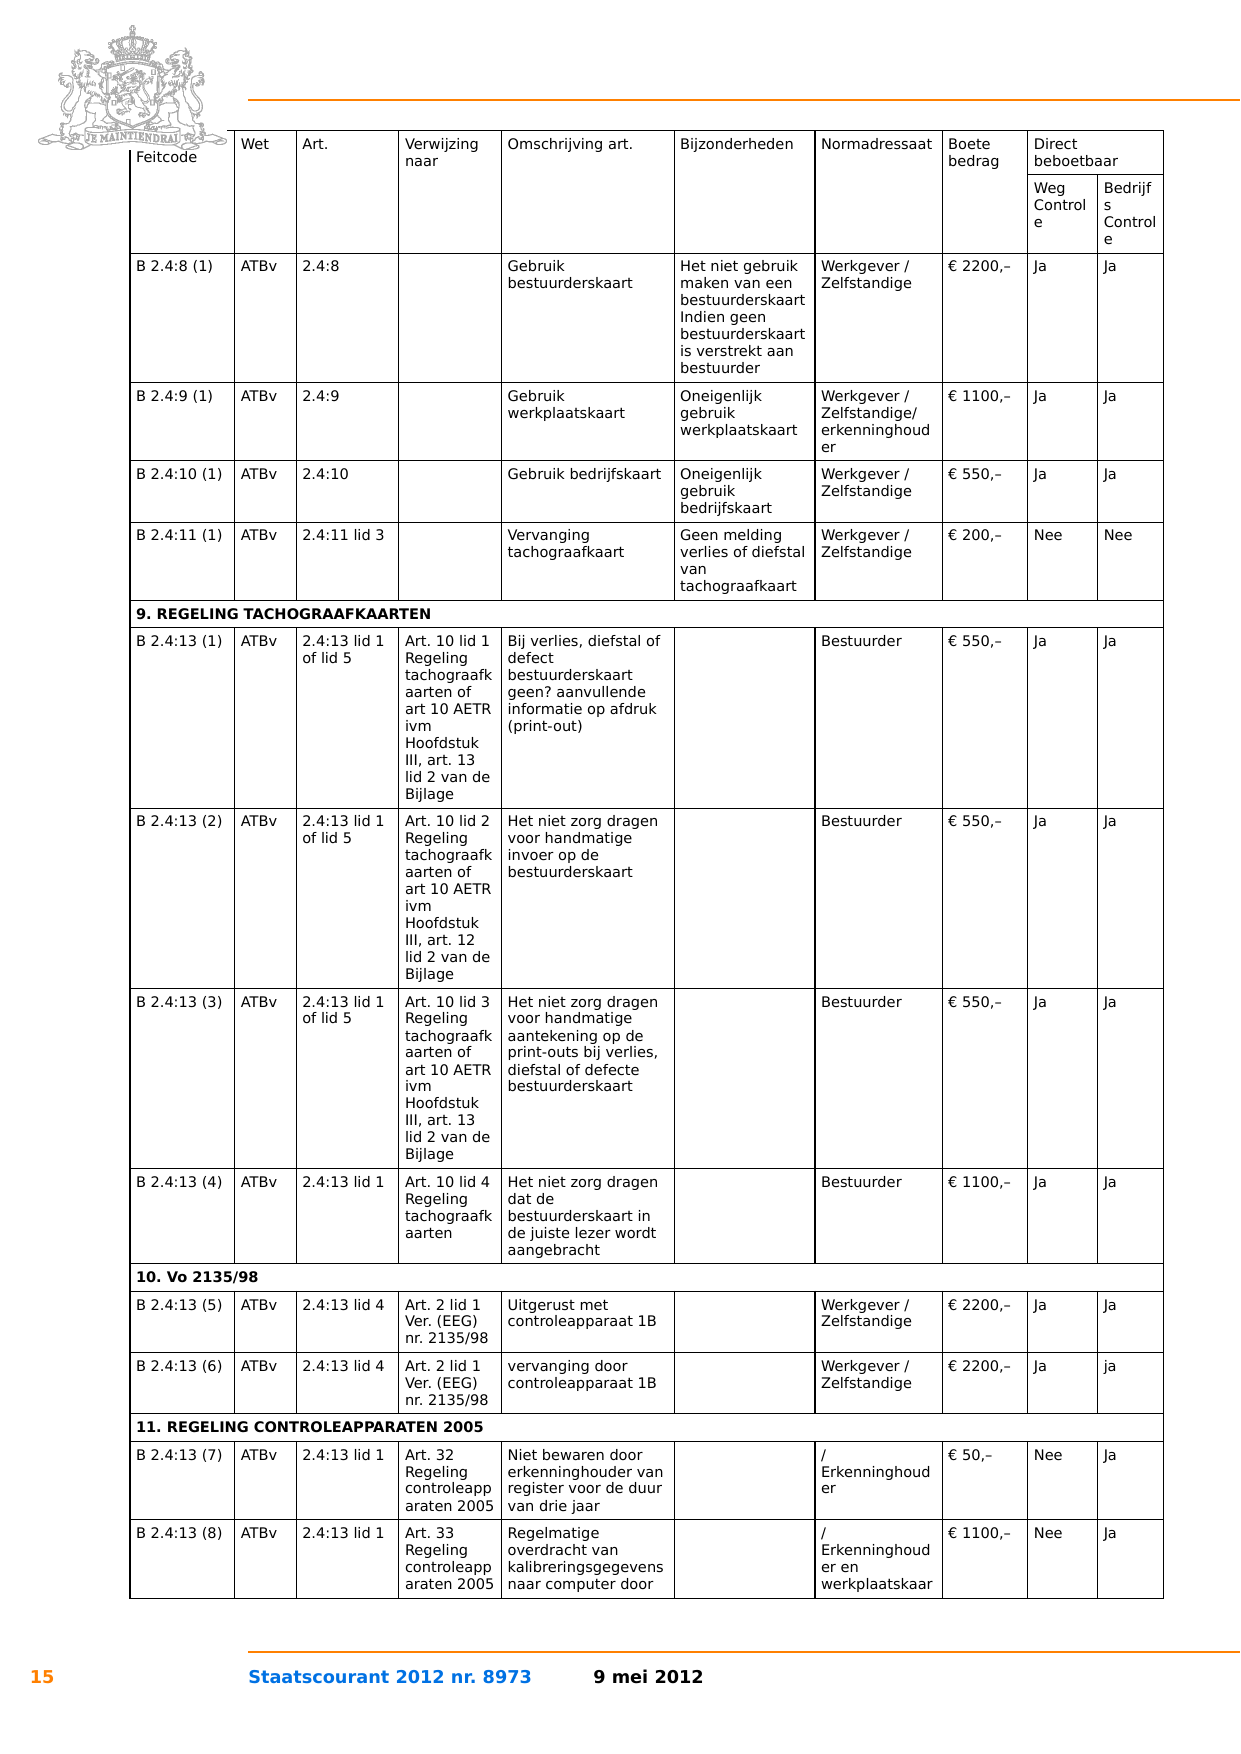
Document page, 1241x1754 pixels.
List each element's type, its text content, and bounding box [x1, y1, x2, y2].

table_cell 2.4:13 lid 1 [297, 1169, 398, 1263]
table_cell B 2.4:13 (4) [131, 1169, 234, 1263]
table_cell [675, 989, 814, 1168]
table_header Direct beboetbaar [1028, 131, 1163, 174]
table_cell Bestuurder [816, 1169, 942, 1263]
table_cell [399, 383, 501, 460]
table_cell 2.4:13 lid 1 of lid 5 [297, 628, 398, 807]
table_cell Ja [1028, 989, 1097, 1168]
table_cell B 2.4:13 (7) [131, 1442, 234, 1519]
table_cell Het niet zorg dragen voor handmatige aantekening op de print-outs bij verlies, diefstal of defecte bestuurderskaart [502, 989, 674, 1168]
table_cell ATBv [235, 1353, 296, 1413]
table_cell Bestuurder [816, 989, 942, 1168]
table_cell Art. 32 Regeling controleapparaten 2005 [399, 1442, 501, 1519]
table_cell Ja [1028, 809, 1097, 988]
table_header Omschrijving art. [502, 131, 674, 253]
table_cell € 1100,– [943, 1520, 1027, 1597]
table_cell Bestuurder [816, 628, 942, 807]
table_cell ATBv [235, 254, 296, 382]
table_header Feitcode [131, 131, 234, 253]
table_cell 2.4:13 lid 1 of lid 5 [297, 809, 398, 988]
table_cell Ja [1028, 1292, 1097, 1352]
table_cell [675, 809, 814, 988]
table_cell [399, 254, 501, 382]
table_cell Het niet zorg dragen dat de bestuurderskaart in de juiste lezer wordt aangebracht [502, 1169, 674, 1263]
table_cell Werkgever / Zelfstandige [816, 1353, 942, 1413]
table_header Boete bedrag [943, 131, 1027, 253]
table_cell ja [1098, 1353, 1163, 1413]
table_cell [675, 1169, 814, 1263]
table_cell [675, 1353, 814, 1413]
table_cell Weg Controle [1028, 175, 1097, 253]
table_cell [675, 1292, 814, 1352]
table_header Verwijzing naar [399, 131, 501, 253]
table_cell Nee [1028, 1520, 1097, 1597]
table_cell Art. 10 lid 4 Regeling tachograafkaarten [399, 1169, 501, 1263]
table_cell € 50,– [943, 1442, 1027, 1519]
table_cell € 550,– [943, 628, 1027, 807]
table_cell B 2.4:13 (2) [131, 809, 234, 988]
table_cell € 550,– [943, 809, 1027, 988]
table_cell Werkgever / Zelfstandige [816, 254, 942, 382]
table_cell Het niet zorg dragen voor handmatige invoer op de bestuurderskaart [502, 809, 674, 988]
table_cell 2.4:8 [297, 254, 398, 382]
table_cell /Erkenninghouder en werkplaatskaar [816, 1520, 942, 1597]
table_cell Nee [1098, 523, 1163, 600]
table_cell Niet bewaren door erkenninghouder van register voor de duur van drie jaar [502, 1442, 674, 1519]
table_cell B 2.4:13 (3) [131, 989, 234, 1168]
table_cell Ja [1028, 254, 1097, 382]
table_cell Ja [1098, 461, 1163, 522]
table_cell 2.4:9 [297, 383, 398, 460]
table_cell Bij verlies, diefstal of defect bestuurderskaart geen? aanvullende informatie op afdruk (print-out) [502, 628, 674, 807]
table_cell Art. 33 Regeling controleapparaten 2005 [399, 1520, 501, 1597]
table_cell € 550,– [943, 989, 1027, 1168]
table_cell Bestuurder [816, 809, 942, 988]
table_cell Art. 10 lid 1 Regeling tachograafkaarten of art 10 AETR ivm Hoofdstuk III, art. 13 lid 2 van de Bijlage [399, 628, 501, 807]
table_cell ATBv [235, 1442, 296, 1519]
table_cell B 2.4:8 (1) [131, 254, 234, 382]
table_cell Art. 2 lid 1 Ver. (EEG) nr. 2135/98 [399, 1292, 501, 1352]
table_cell Gebruik werkplaatskaart [502, 383, 674, 460]
table_cell Uitgerust met controleapparaat 1B [502, 1292, 674, 1352]
table_cell [675, 1520, 814, 1597]
table_cell Het niet gebruik maken van een bestuurderskaart Indien geen bestuurderskaart is verstrekt aan bestuurder [675, 254, 814, 382]
table_cell Bedrijfs Controle [1098, 175, 1163, 253]
table_cell € 2200,– [943, 1353, 1027, 1413]
table_cell 2.4:13 lid 1 [297, 1442, 398, 1519]
table_cell 2.4:10 [297, 461, 398, 522]
table_cell Ja [1098, 1292, 1163, 1352]
table_cell B 2.4:9 (1) [131, 383, 234, 460]
table_cell € 1100,– [943, 383, 1027, 460]
table_cell 10. Vo 2135/98 [131, 1264, 1163, 1291]
table_cell Ja [1028, 628, 1097, 807]
table_cell 11. REGELING CONTROLEAPPARATEN 2005 [131, 1414, 1163, 1441]
table_cell 2.4:13 lid 4 [297, 1353, 398, 1413]
table_cell Regelmatige overdracht van kalibreringsgegevens naar computer door [502, 1520, 674, 1597]
table_cell Ja [1098, 628, 1163, 807]
table_cell Ja [1098, 1520, 1163, 1597]
table_cell € 550,– [943, 461, 1027, 522]
table_cell Gebruik bestuurderskaart [502, 254, 674, 382]
table_cell Werkgever / Zelfstandige [816, 1292, 942, 1352]
table_cell 2.4:13 lid 4 [297, 1292, 398, 1352]
picture [38, 25, 227, 150]
table_cell 2.4:11 lid 3 [297, 523, 398, 600]
table_cell B 2.4:13 (6) [131, 1353, 234, 1413]
table_cell B 2.4:13 (5) [131, 1292, 234, 1352]
table_cell Geen melding verlies of diefstal van tachograafkaart [675, 523, 814, 600]
table_cell ATBv [235, 1292, 296, 1352]
table_cell ATBv [235, 989, 296, 1168]
table_cell Nee [1028, 523, 1097, 600]
table_cell ATBv [235, 1169, 296, 1263]
table_cell 2.4:13 lid 1 of lid 5 [297, 989, 398, 1168]
table_cell vervanging door controleapparaat 1B [502, 1353, 674, 1413]
table_cell [675, 628, 814, 807]
table_cell Werkgever / Zelfstandige [816, 461, 942, 522]
table_cell ATBv [235, 383, 296, 460]
table_cell Art. 10 lid 3 Regeling tachograafkaarten of art 10 AETR ivm Hoofdstuk III, art. 13 lid 2 van de Bijlage [399, 989, 501, 1168]
table_cell ATBv [235, 461, 296, 522]
table_cell ATBv [235, 628, 296, 807]
table_cell Werkgever / Zelfstandige [816, 523, 942, 600]
table_cell Ja [1028, 1169, 1097, 1263]
table_cell B 2.4:13 (8) [131, 1520, 234, 1597]
table_cell [675, 1442, 814, 1519]
table_cell [399, 523, 501, 600]
table_cell Werkgever / Zelfstandige/ erkenninghouder [816, 383, 942, 460]
table_cell € 1100,– [943, 1169, 1027, 1263]
table_cell € 200,– [943, 523, 1027, 600]
table_cell B 2.4:10 (1) [131, 461, 234, 522]
table_cell € 2200,– [943, 254, 1027, 382]
table_cell B 2.4:13 (1) [131, 628, 234, 807]
table_cell Oneigenlijk gebruik werkplaatskaart [675, 383, 814, 460]
table_cell ATBv [235, 809, 296, 988]
table_cell € 2200,– [943, 1292, 1027, 1352]
table_cell 9. REGELING TACHOGRAAFKAARTEN [131, 601, 1163, 627]
table_cell Ja [1098, 809, 1163, 988]
table_cell Ja [1098, 254, 1163, 382]
table_header Wet [235, 131, 296, 253]
table_cell Ja [1028, 461, 1097, 522]
table_cell ATBv [235, 523, 296, 600]
table_cell Ja [1028, 1353, 1097, 1413]
table_header Bijzonderheden [675, 131, 814, 253]
table_cell ATBv [235, 1520, 296, 1597]
table_cell Ja [1028, 383, 1097, 460]
table_cell Ja [1098, 1442, 1163, 1519]
table_cell Oneigenlijk gebruik bedrijfskaart [675, 461, 814, 522]
table_cell Nee [1028, 1442, 1097, 1519]
table_cell Art. 2 lid 1 Ver. (EEG) nr. 2135/98 [399, 1353, 501, 1413]
table_cell /Erkenninghouder [816, 1442, 942, 1519]
table_cell 2.4:13 lid 1 [297, 1520, 398, 1597]
table_cell Art. 10 lid 2 Regeling tachograafkaarten of art 10 AETR ivm Hoofdstuk III, art. 12 lid 2 van de Bijlage [399, 809, 501, 988]
table_header Normadressaat [816, 131, 942, 253]
table_cell Gebruik bedrijfskaart [502, 461, 674, 522]
table_cell [399, 461, 501, 522]
table_cell Ja [1098, 383, 1163, 460]
table_cell Ja [1098, 989, 1163, 1168]
table_header Art. [297, 131, 398, 253]
table_cell Vervanging tachograafkaart [502, 523, 674, 600]
table_cell B 2.4:11 (1) [131, 523, 234, 600]
table_cell Ja [1098, 1169, 1163, 1263]
